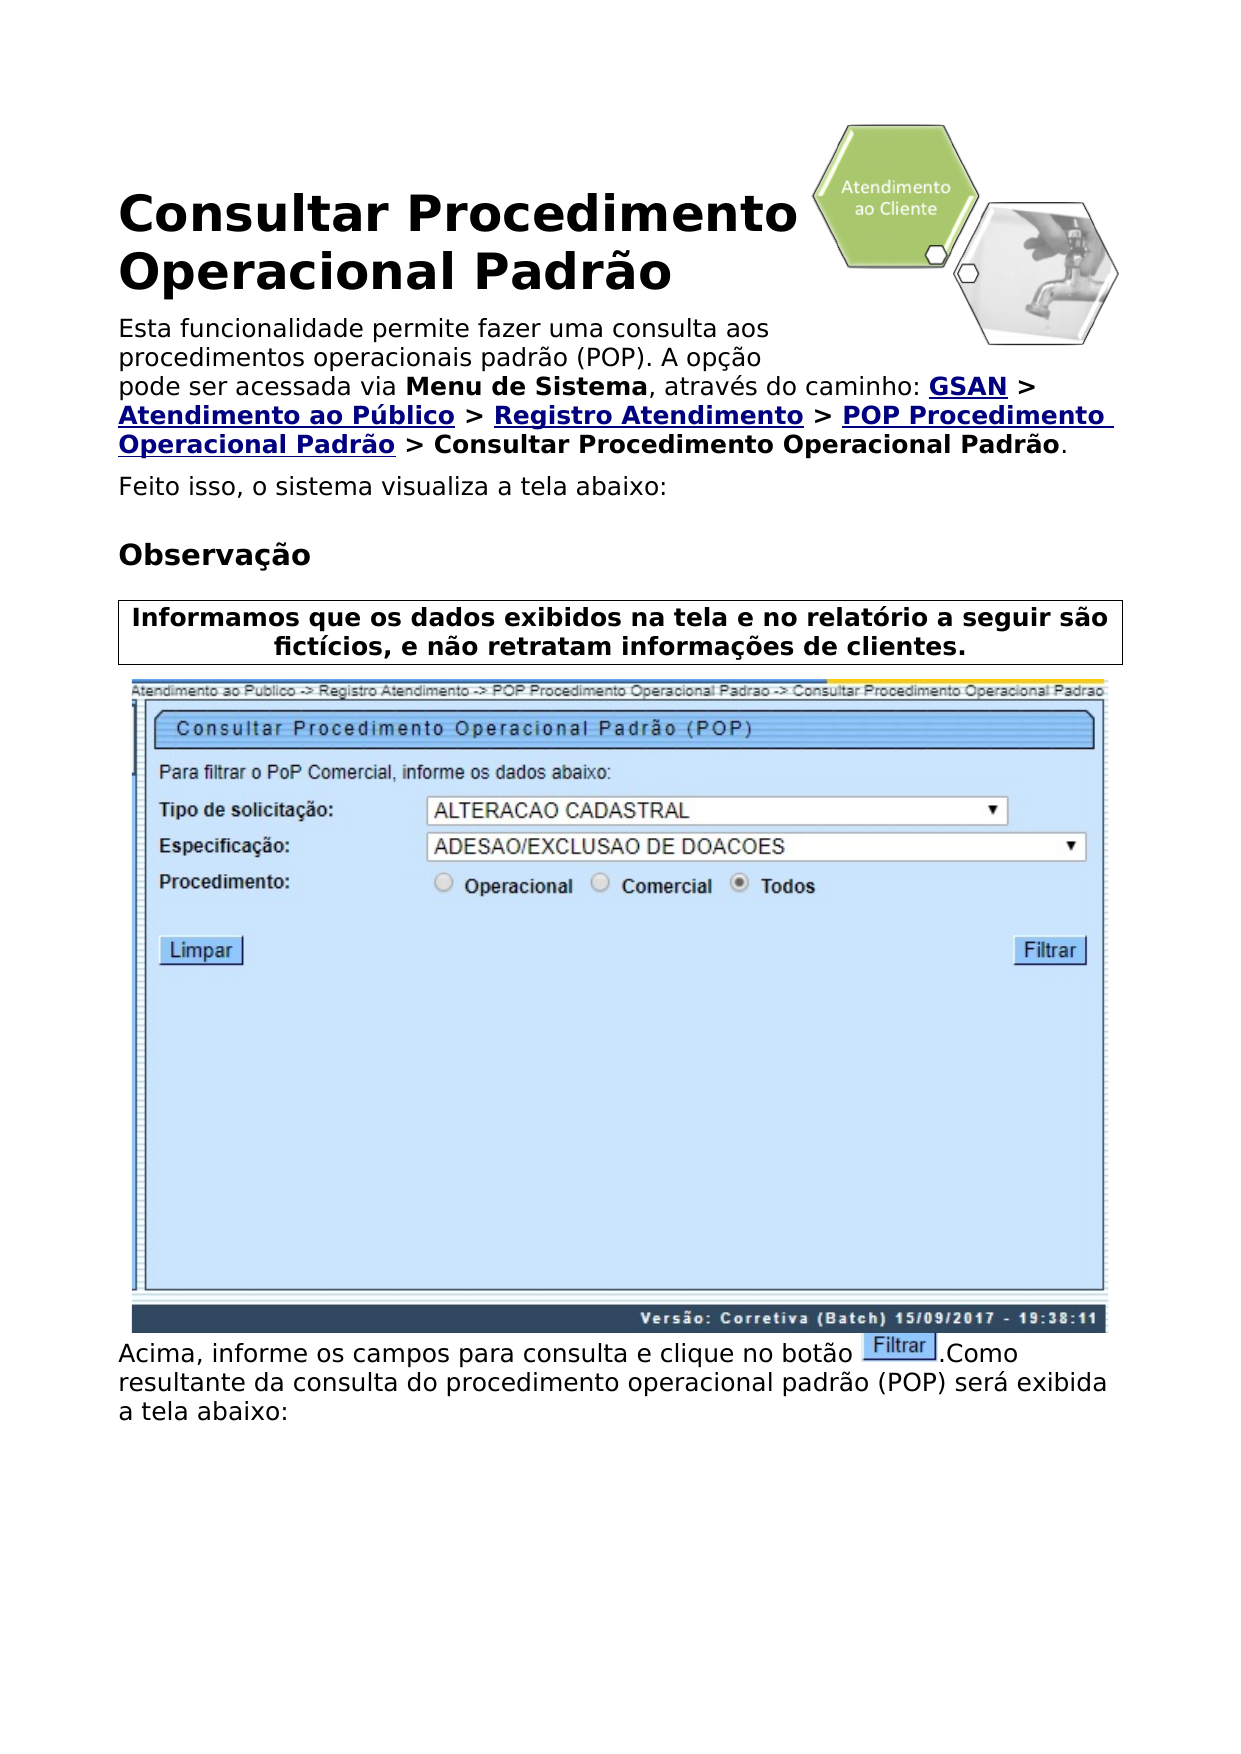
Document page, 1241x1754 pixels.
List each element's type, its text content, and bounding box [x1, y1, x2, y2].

picture [131, 679, 1109, 1362]
text Feito isso, o sistema visualiza a tela abaixo: [118, 472, 1122, 501]
picture [809, 118, 1123, 351]
text Acima, informe os campos para consulta e clique no botão .Como resultante da consulta do procedimento operacional padrão (POP) será exibida a tela abaixo: [118, 1152, 1122, 1426]
subtitle Consultar Procedimento Operacional Padrão [118, 185, 809, 301]
subtitle Observação [118, 539, 1122, 573]
table_header Informamos que os dados exibidos na tela e no relatório a seguir são fictícios, e não retratam informações de clientes. [119, 601, 1122, 664]
text Esta funcionalidade permite fazer uma consulta aos procedimentos operacionais padrão (POP). A opção pode ser acessada via Menu de Sistema, através do caminho: GSAN > Atendimento ao Público > Registro Atendimento > POP Procedimento Operacional Padrão > Consultar Procedimento Operacional Padrão. [118, 314, 1122, 459]
